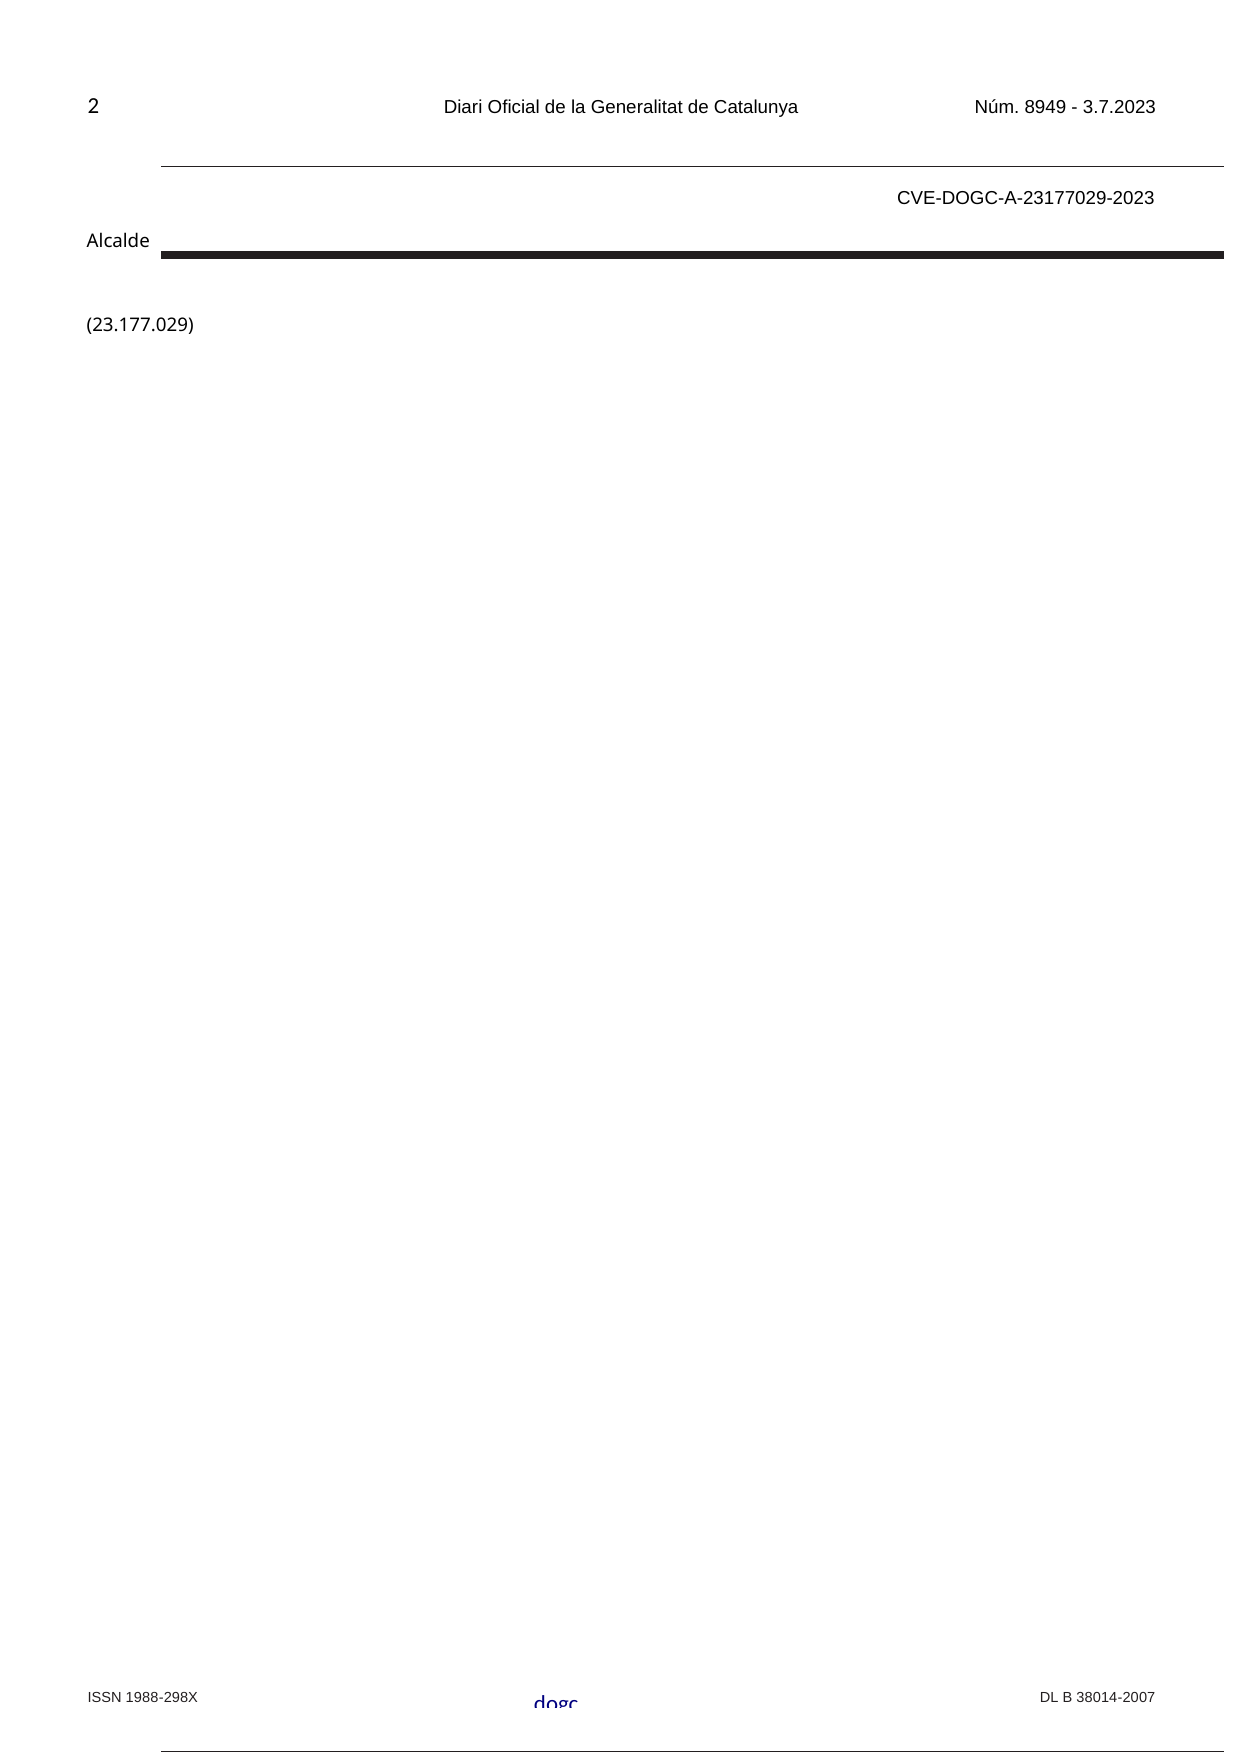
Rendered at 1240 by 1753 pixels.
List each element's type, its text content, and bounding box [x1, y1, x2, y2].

text Alcalde [86, 228, 1169, 253]
text (23.177.029) [86, 312, 1169, 337]
text CVE-DOGC-A-23177029-2023 [73, 186, 1154, 207]
